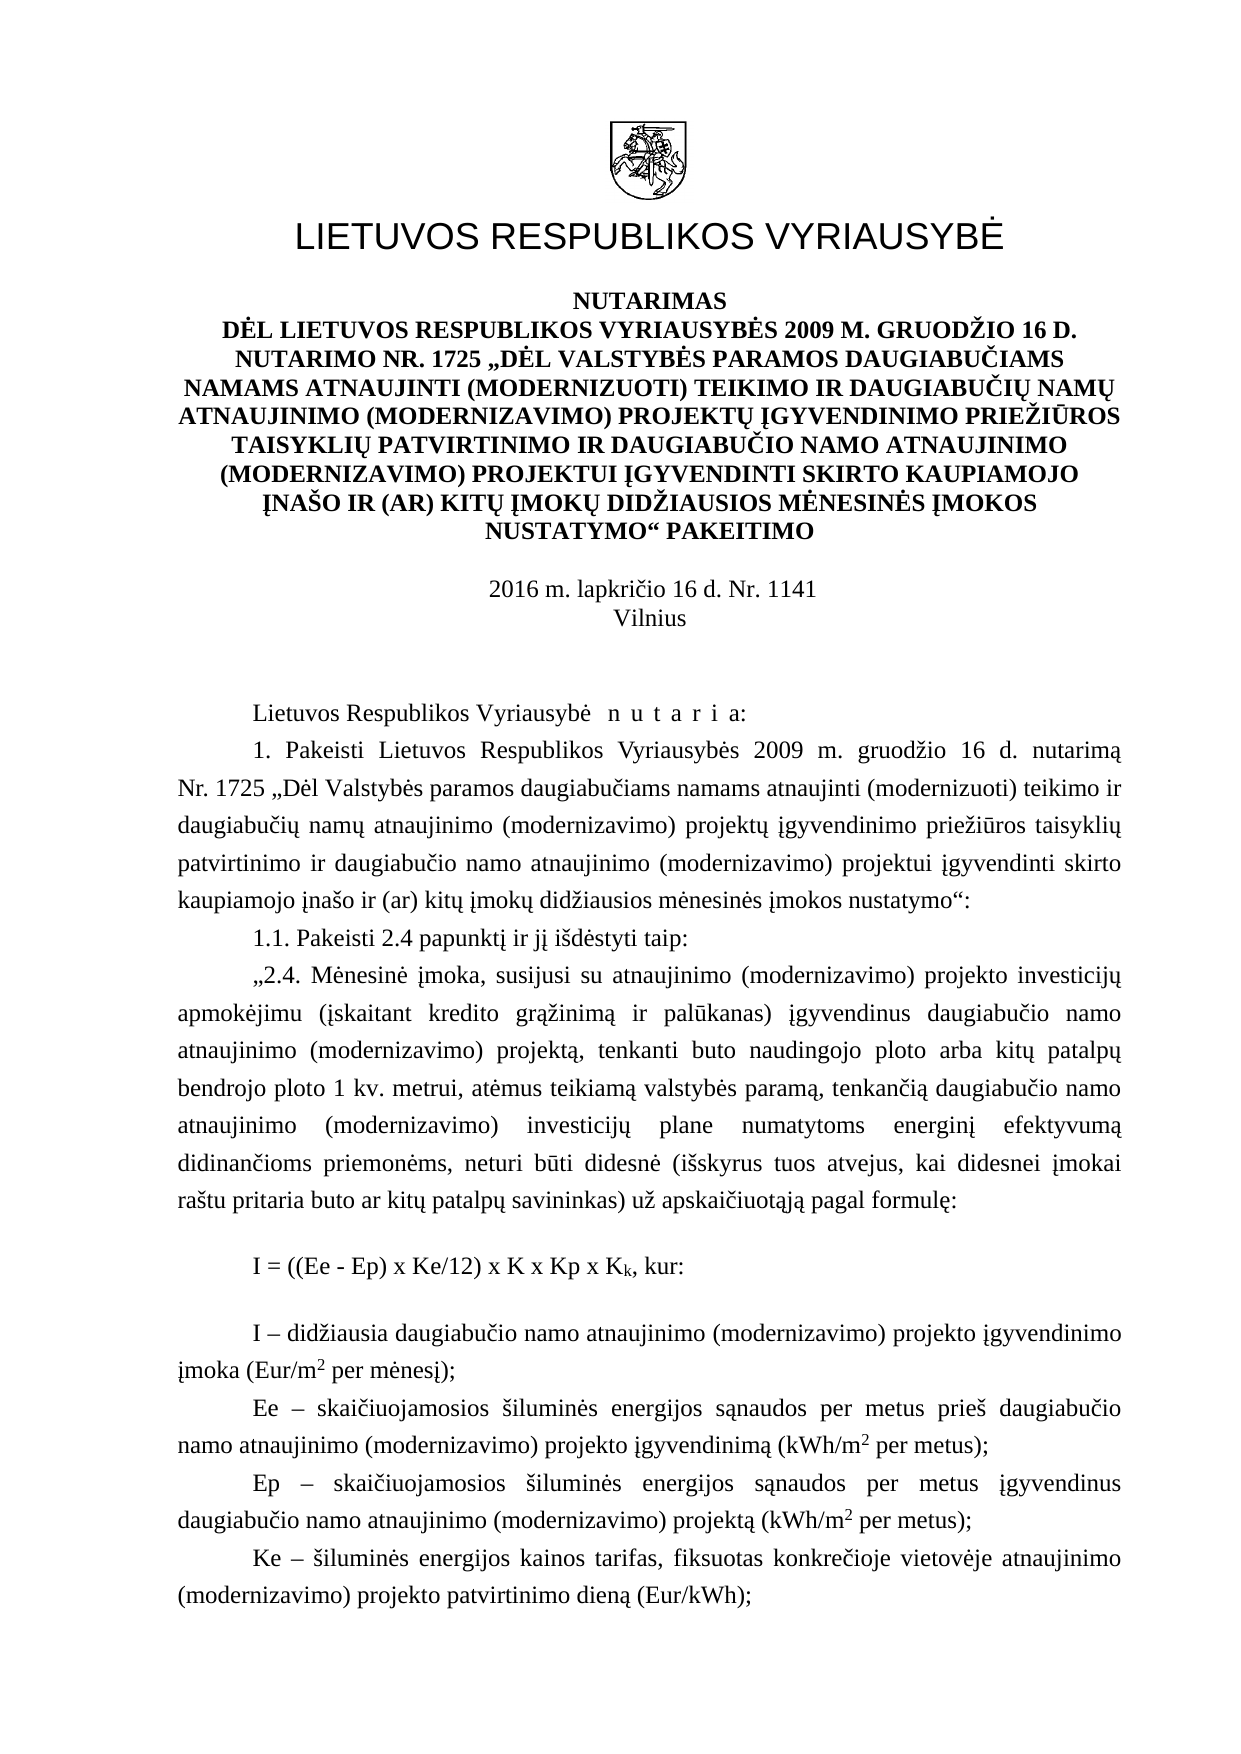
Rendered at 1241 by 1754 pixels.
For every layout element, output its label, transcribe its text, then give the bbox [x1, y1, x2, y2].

text 1.1. Pakeisti 2.4 papunktį ir jį išdėstyti taip: [177, 914, 1122, 951]
text I – didžiausia daugiabučio namo atnaujinimo (modernizavimo) projekto įgyvendinimo įmoka (Eur/m2 per mėnesį); [177, 1309, 1122, 1384]
text nutarimas [177, 286, 1122, 315]
text Ee – skaičiuojamosios šiluminės energijos sąnaudos per metus prieš daugiabučio namo atnaujinimo (modernizavimo) projekto įgyvendinimą (kWh/m2 per metus); [177, 1384, 1122, 1459]
text Vilnius [177, 603, 1122, 631]
text DĖL Lietuvos respublikos Vyriausybės 2009 m. gruodžio 16 d. nutarimo Nr. 1725 „DĖL VALSTYBĖS PARAMOS DAUGIABUČIAMS NAMAMS ATNAUJINTI (MODERNIZUOTI) TEIKIMO IR DAUGIABUČIŲ NAMŲ ATNAUJINIMO (MODERNIZAVIMO) PROJEKTŲ ĮGYVENDINIMO PRIEŽIŪROS TAISYKLIŲ PATVIRTINIMO IR DAUGIABUČIO NAMO ATNAUJINIMO (MODERNIZAVIMO) PROJEKTUI ĮGYVENDINTI SKIRTO KAUPIAMOJO ĮNAŠO IR (AR) KITŲ ĮMOKŲ DIDŽIAUSIOS MĖNESINĖS ĮMOKOS NUSTATYMO“ pakeitimo [177, 315, 1122, 545]
text Lietuvos Respublikos Vyriausybė [177, 214, 1122, 258]
text 1. Pakeisti Lietuvos Respublikos Vyriausybės 2009 m. gruodžio 16 d. nutarimą Nr. 1725 „Dėl Valstybės paramos daugiabučiams namams atnaujinti (modernizuoti) teikimo ir daugiabučių namų atnaujinimo (modernizavimo) projektų įgyvendinimo priežiūros taisyklių patvirtinimo ir daugiabučio namo atnaujinimo (modernizavimo) projektui įgyvendinti skirto kaupiamojo įnašo ir (ar) kitų įmokų didžiausios mėnesinės įmokos nustatymo“: [177, 726, 1122, 914]
text Ep – skaičiuojamosios šiluminės energijos sąnaudos per metus įgyvendinus daugiabučio namo atnaujinimo (modernizavimo) projektą (kWh/m2 per metus); [177, 1459, 1122, 1534]
text I = ((Ee - Ep) x Ke/12) x K x Kp x Kk, kur: [177, 1243, 1122, 1280]
text „2.4. Mėnesinė įmoka, susijusi su atnaujinimo (modernizavimo) projekto investicijų apmokėjimu (įskaitant kredito grąžinimą ir palūkanas) įgyvendinus daugiabučio namo atnaujinimo (modernizavimo) projektą, tenkanti buto naudingojo ploto arba kitų patalpų bendrojo ploto 1 kv. metrui, atėmus teikiamą valstybės paramą, tenkančią daugiabučio namo atnaujinimo (modernizavimo) investicijų plane numatytoms energinį efektyvumą didinančioms priemonėms, neturi būti didesnė (išskyrus tuos atvejus, kai didesnei įmokai raštu pritaria buto ar kitų patalpų savininkas) už apskaičiuotąją pagal formulę: [177, 951, 1122, 1214]
text 2016 m. lapkričio 16 d. Nr. 1141 [177, 574, 1122, 603]
text Lietuvos Respublikos Vyriausybė nutaria: [177, 689, 1122, 726]
text Ke – šiluminės energijos kainos tarifas, fiksuotas konkrečioje vietovėje atnaujinimo (modernizavimo) projekto patvirtinimo dieną (Eur/kWh); [177, 1534, 1122, 1609]
